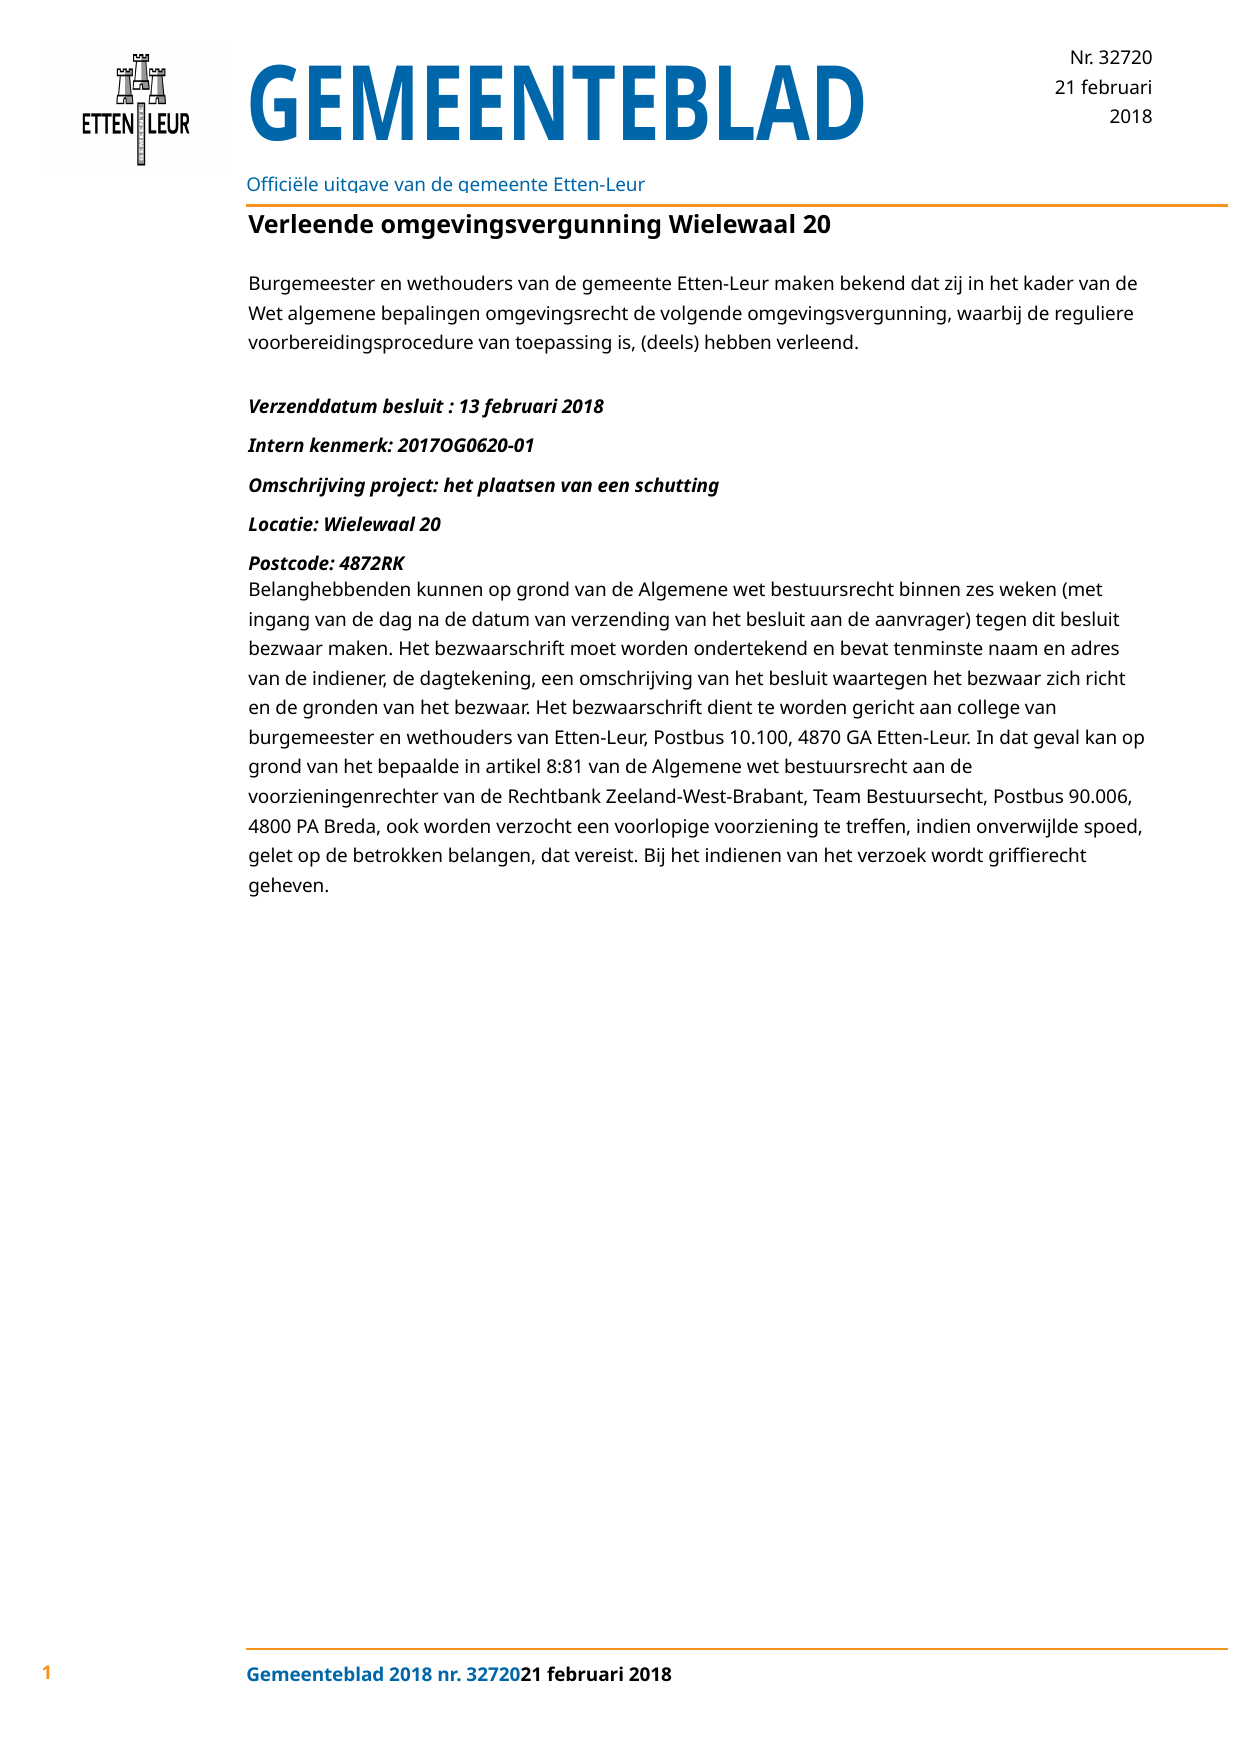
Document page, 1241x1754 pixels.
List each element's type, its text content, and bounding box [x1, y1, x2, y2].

text Burgemeester en wethouders van de gemeente Etten-Leur maken bekend dat zij in het kader van de Wet algemene bepalingen omgevingsrecht de volgende omgevingsvergunning, waarbij de reguliere voorbereidingsprocedure van toepassing is, (deels) hebben verleend. [248, 270, 1152, 355]
text Verleende omgevingsvergunning Wielewaal 20 [248, 207, 1152, 241]
text Verzenddatum besluit : 13 februari 2018 [248, 393, 1152, 419]
picture [41, 47, 231, 172]
text Locatie: Wielewaal 20 [248, 511, 1152, 537]
text Omschrijving project: het plaatsen van een schutting [248, 472, 1152, 498]
text Postcode: 4872RK [248, 551, 1152, 576]
text Belanghebbenden kunnen op grond van de Algemene wet bestuursrecht binnen zes weken (met ingang van de dag na de datum van verzending van het besluit aan de aanvrager) tegen dit besluit bezwaar maken. Het bezwaarschrift moet worden ondertekend en bevat tenminste naam en adres van de indiener, de dagtekening, een omschrijving van het besluit waartegen het bezwaar zich richt en de gronden van het bezwaar. Het bezwaarschrift dient te worden gericht aan college van burgemeester en wethouders van Etten-Leur, Postbus 10.100, 4870 GA Etten-Leur. In dat geval kan op grond van het bepaalde in artikel 8:81 van de Algemene wet bestuursrecht aan de voorzieningenrechter van de Rechtbank Zeeland-West-Brabant, Team Bestuursecht, Postbus 90.006, 4800 PA Breda, ook worden verzocht een voorlopige voorziening te treffen, indien onverwijlde spoed, gelet op de betrokken belangen, dat vereist. Bij het indienen van het verzoek wordt griffierecht geheven. [248, 576, 1152, 898]
text Intern kenmerk: 2017OG0620-01 [248, 433, 1152, 458]
